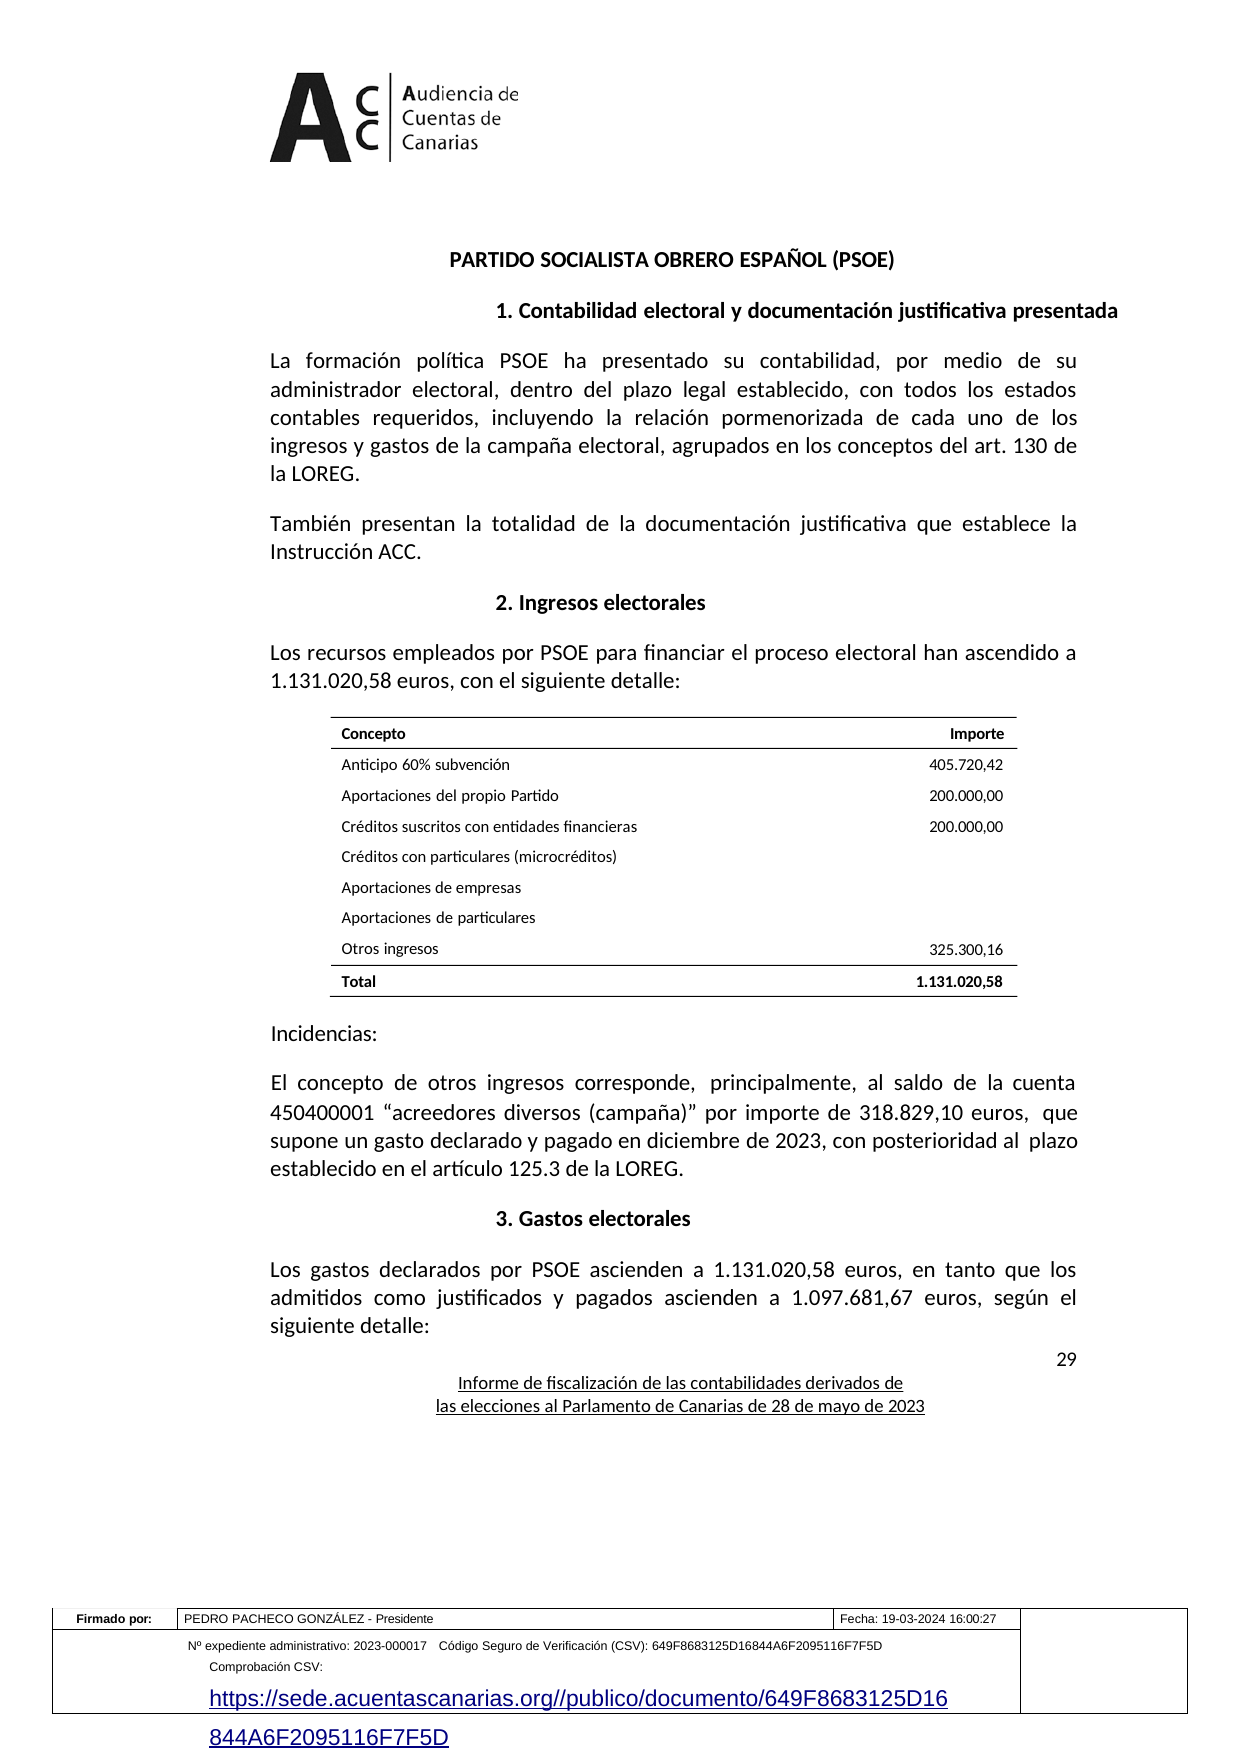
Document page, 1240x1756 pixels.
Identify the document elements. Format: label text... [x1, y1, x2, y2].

text Los gastos declarados por PSOE ascienden a 1.131.020,58 euros, en tanto que los admitidos como justificados y pagados ascienden a 1.097.681,67 euros, según el siguiente detalle: [270, 1255, 1078, 1339]
table_cell principalmente, al saldo de la cuenta [705, 1061, 1083, 1097]
table_cell El concepto de otros ingresos corresponde, [265, 1061, 704, 1097]
table_cell 200.000,00 [705, 782, 1083, 812]
list Contabilidad electoral y documentación justificativa presentada [495, 296, 1195, 324]
table_cell Aportaciones del propio Partido [265, 782, 704, 812]
table_cell Incidencias: [265, 996, 704, 1061]
table_cell 405.720,42 [705, 749, 1083, 782]
table_header Importe [705, 718, 1083, 748]
subtitle PARTIDO SOCIALISTA OBRERO ESPAÑOL (PSOE) [449, 245, 1195, 273]
list Gastos electorales [495, 1204, 1195, 1232]
table_header Concepto [265, 718, 704, 748]
table_cell Anticipo 60% subvención [265, 749, 704, 782]
list Ingresos electorales [495, 588, 1195, 616]
text La formación política PSOE ha presentado su contabilidad, por medio de su administrador electoral, dentro del plazo legal establecido, con todos los estados contables requeridos, incluyendo la relación pormenorizada de cada uno de los ingresos y gastos de la campaña electoral, agrupados en los conceptos del art. 130 de la LOREG. [270, 347, 1078, 487]
text También presentan la totalidad de la documentación justificativa que establece la Instrucción ACC. [270, 509, 1078, 565]
table_cell 200.000,00 325.300,16 [705, 813, 1083, 965]
table_cell Créditos suscritos con entidades financieras Créditos con particulares (microcréditos) Aportaciones de empresas Aportaciones de particulares Otros ingresos [265, 813, 704, 965]
text Los recursos empleados por PSOE para financiar el proceso electoral han ascendido a 1.131.020,58 euros, con el siguiente detalle: [270, 638, 1078, 694]
text 450400001 “acreedores diversos (campaña)” por importe de 318.829,10 euros, que supone un gasto declarado y pagado en diciembre de 2023, con posterioridad al plazo establecido en el artículo 125.3 de la LOREG. [270, 1098, 1078, 1182]
table_cell Total [265, 965, 704, 996]
table_cell 1.131.020,58 [705, 965, 1083, 996]
table_cell [705, 996, 1083, 1061]
